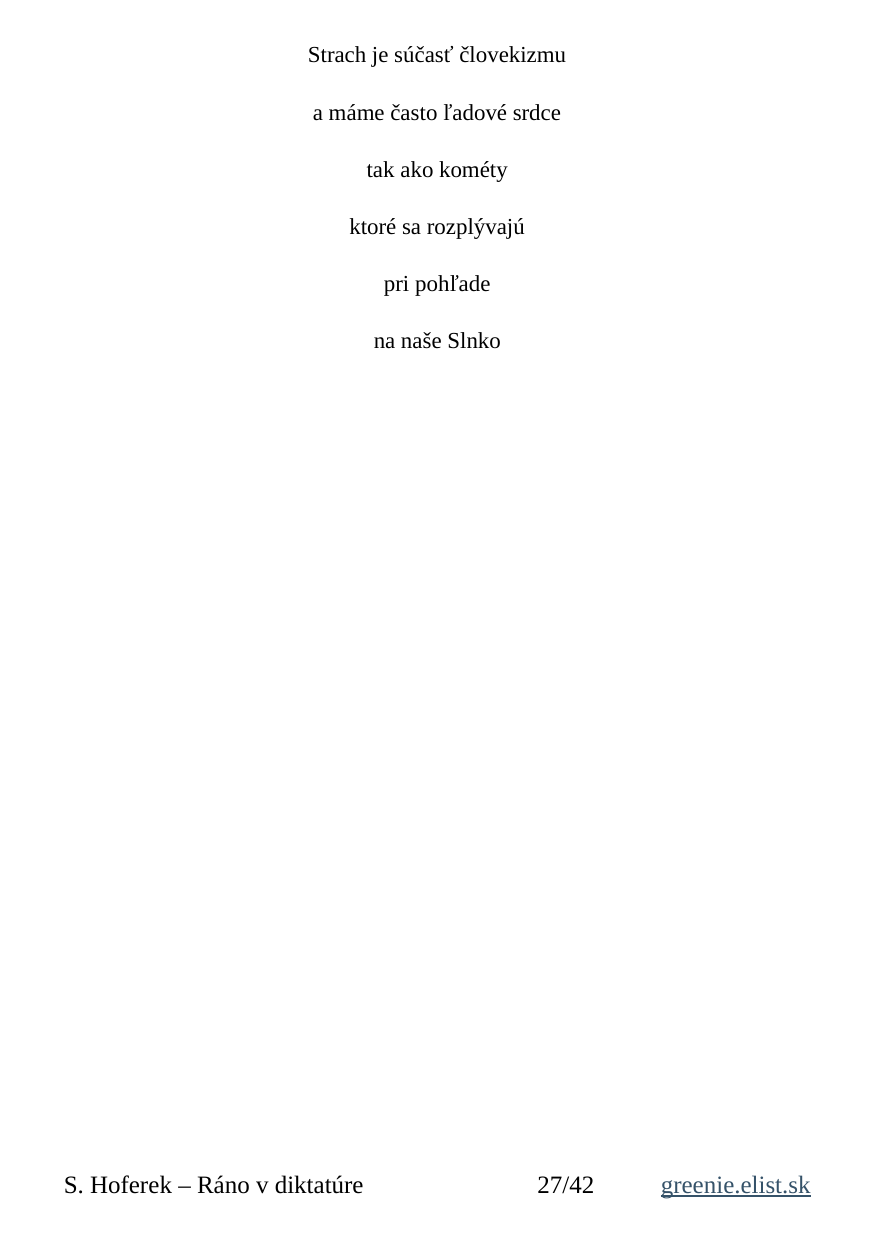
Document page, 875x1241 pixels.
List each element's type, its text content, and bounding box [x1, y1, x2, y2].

text tak ako kométy [41, 156, 833, 182]
text Strach je súčasť človekizmu [41, 41, 833, 68]
text a máme často ľadové srdce [41, 98, 833, 125]
text na naše Slnko [41, 327, 833, 354]
text ktoré sa rozplývajú [41, 213, 833, 239]
text pri pohľade [41, 270, 833, 296]
